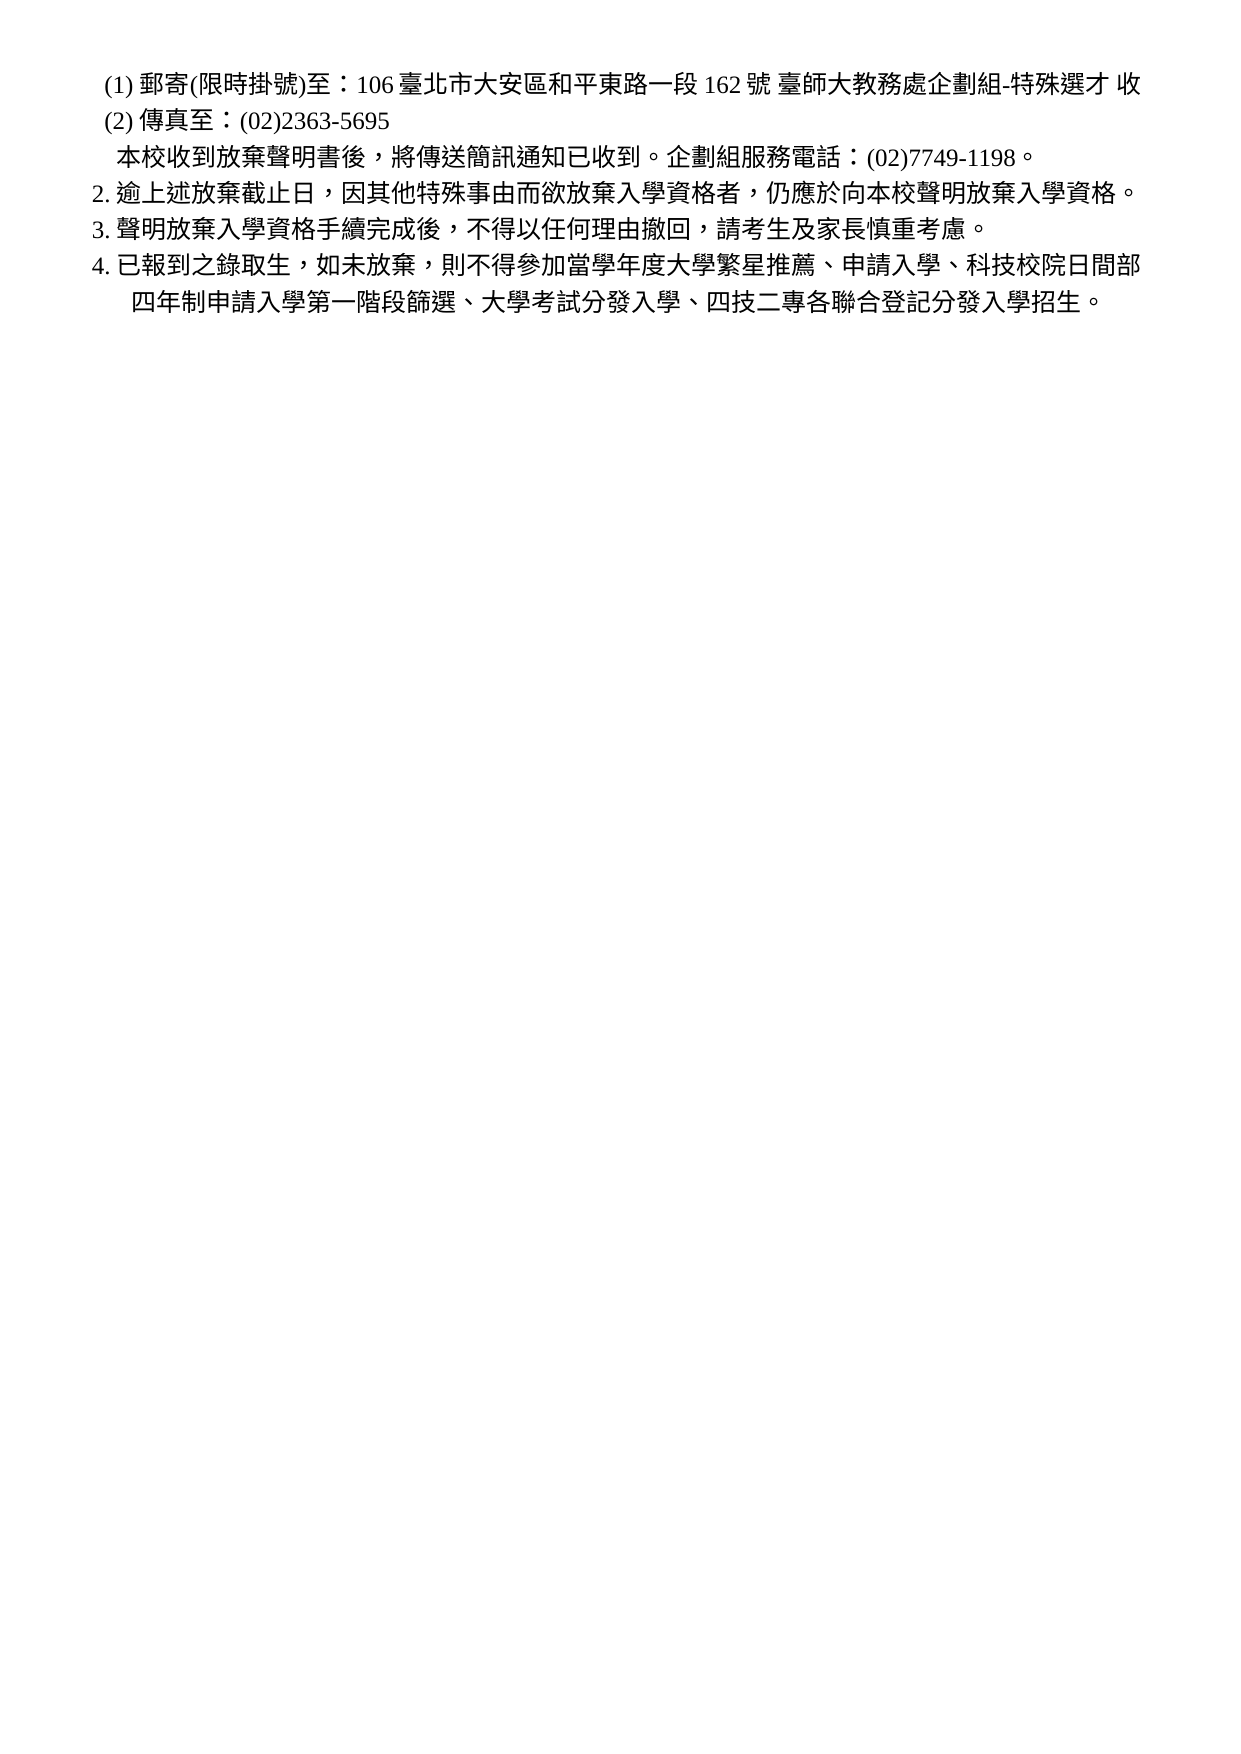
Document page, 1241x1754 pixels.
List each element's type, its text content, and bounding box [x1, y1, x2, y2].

text 2. 逾上述放棄截止日，因其他特殊事由而欲放棄入學資格者，仍應於向本校聲明放棄入學資格。 [92, 173, 1155, 209]
text (2) 傳真至：(02)2363-5695 [92, 101, 1155, 137]
text (1) 郵寄(限時掛號)至：106臺北市大安區和平東路一段162號 臺師大教務處企劃組-特殊選才 收 [92, 64, 1155, 101]
text 本校收到放棄聲明書後，將傳送簡訊通知已收到。企劃組服務電話：(02)7749-1198。 [92, 137, 1155, 173]
text 4. 已報到之錄取生，如未放棄，則不得參加當學年度大學繁星推薦、申請入學、科技校院日間部四年制申請入學第一階段篩選、大學考試分發入學、四技二專各聯合登記分發入學招生。 [92, 246, 1155, 318]
text 3. 聲明放棄入學資格手續完成後，不得以任何理由撤回，請考生及家長慎重考慮。 [92, 209, 1155, 246]
